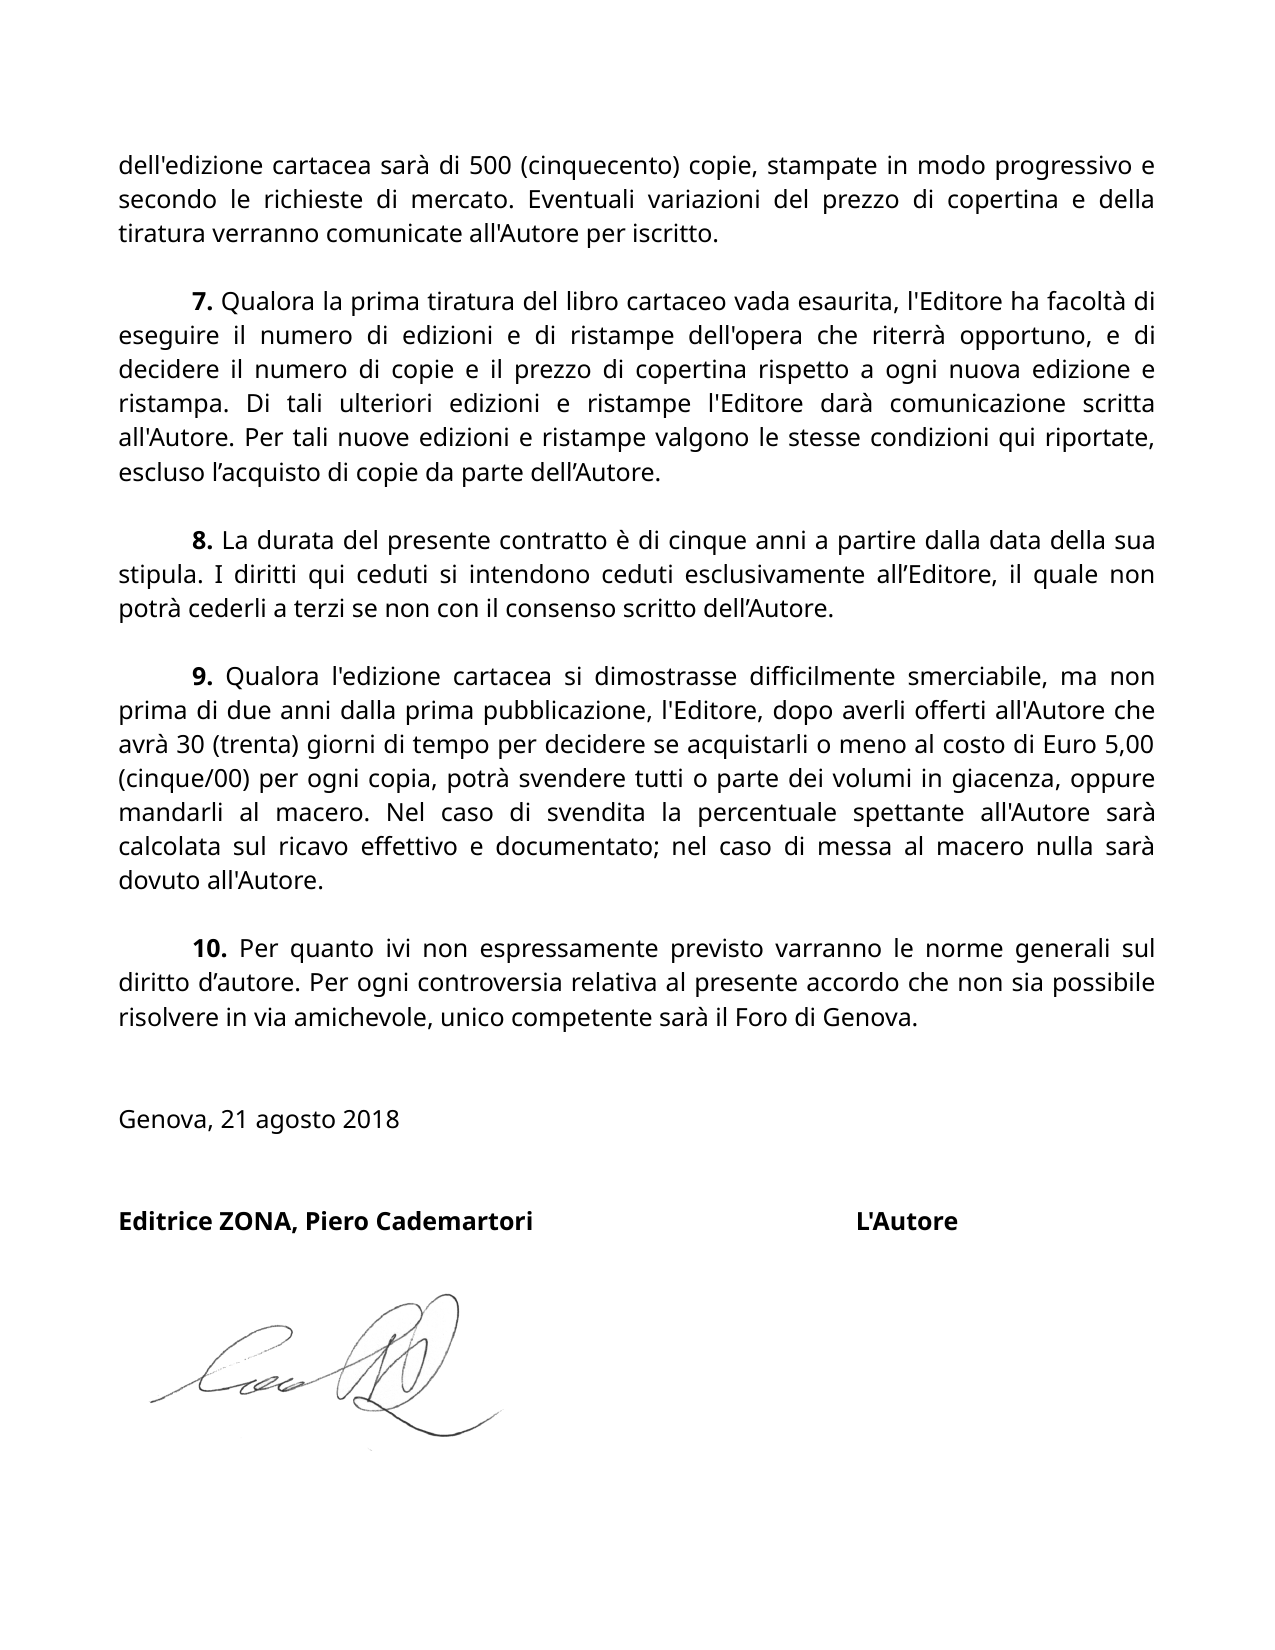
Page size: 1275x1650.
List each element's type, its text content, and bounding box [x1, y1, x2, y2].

text 9. Qualora l'edizione cartacea si dimostrasse difficilmente smerciabile, ma non prima di due anni dalla prima pubblicazione, l'Editore, dopo averli offerti all'Autore che avrà 30 (trenta) giorni di tempo per decidere se acquistarli o meno al costo di Euro 5,00 (cinque/00) per ogni copia, potrà svendere tutti o parte dei volumi in giacenza, oppure mandarli al macero. Nel caso di svendita la percentuale spettante all'Autore sarà calcolata sul ricavo effettivo e documentato; nel caso di messa al macero nulla sarà dovuto all'Autore. [118, 658, 1157, 897]
text Editrice ZONA, Piero Cademartori L'Autore [118, 1203, 1157, 1238]
text 7. Qualora la prima tiratura del libro cartaceo vada esaurita, l'Editore ha facoltà di eseguire il numero di edizioni e di ristampe dell'opera che riterrà opportuno, e di decidere il numero di copie e il prezzo di copertina rispetto a ogni nuova edizione e ristampa. Di tali ulteriori edizioni e ristampe l'Editore darà comunicazione scritta all'Autore. Per tali nuove edizioni e ristampe valgono le stesse condizioni qui riportate, escluso l’acquisto di copie da parte dell’Autore. [118, 284, 1157, 488]
text 10. Per quanto ivi non espressamente previsto varranno le norme generali sul diritto d’autore. Per ogni controversia relativa al presente accordo che non sia possibile risolvere in via amichevole, unico competente sarà il Foro di Genova. [118, 931, 1157, 1033]
text 8. La durata del presente contratto è di cinque anni a partire dalla data della sua stipula. I diritti qui ceduti si intendono ceduti esclusivamente all’Editore, il quale non potrà cederli a terzi se non con il consenso scritto dell’Autore. [118, 522, 1157, 624]
text dell'edizione cartacea sarà di 500 (cinquecento) copie, stampate in modo progressivo e secondo le richieste di mercato. Eventuali variazioni del prezzo di copertina e della tiratura verranno comunicate all'Autore per iscritto. [118, 148, 1157, 250]
text Genova, 21 agosto 2018 [118, 1101, 1157, 1135]
